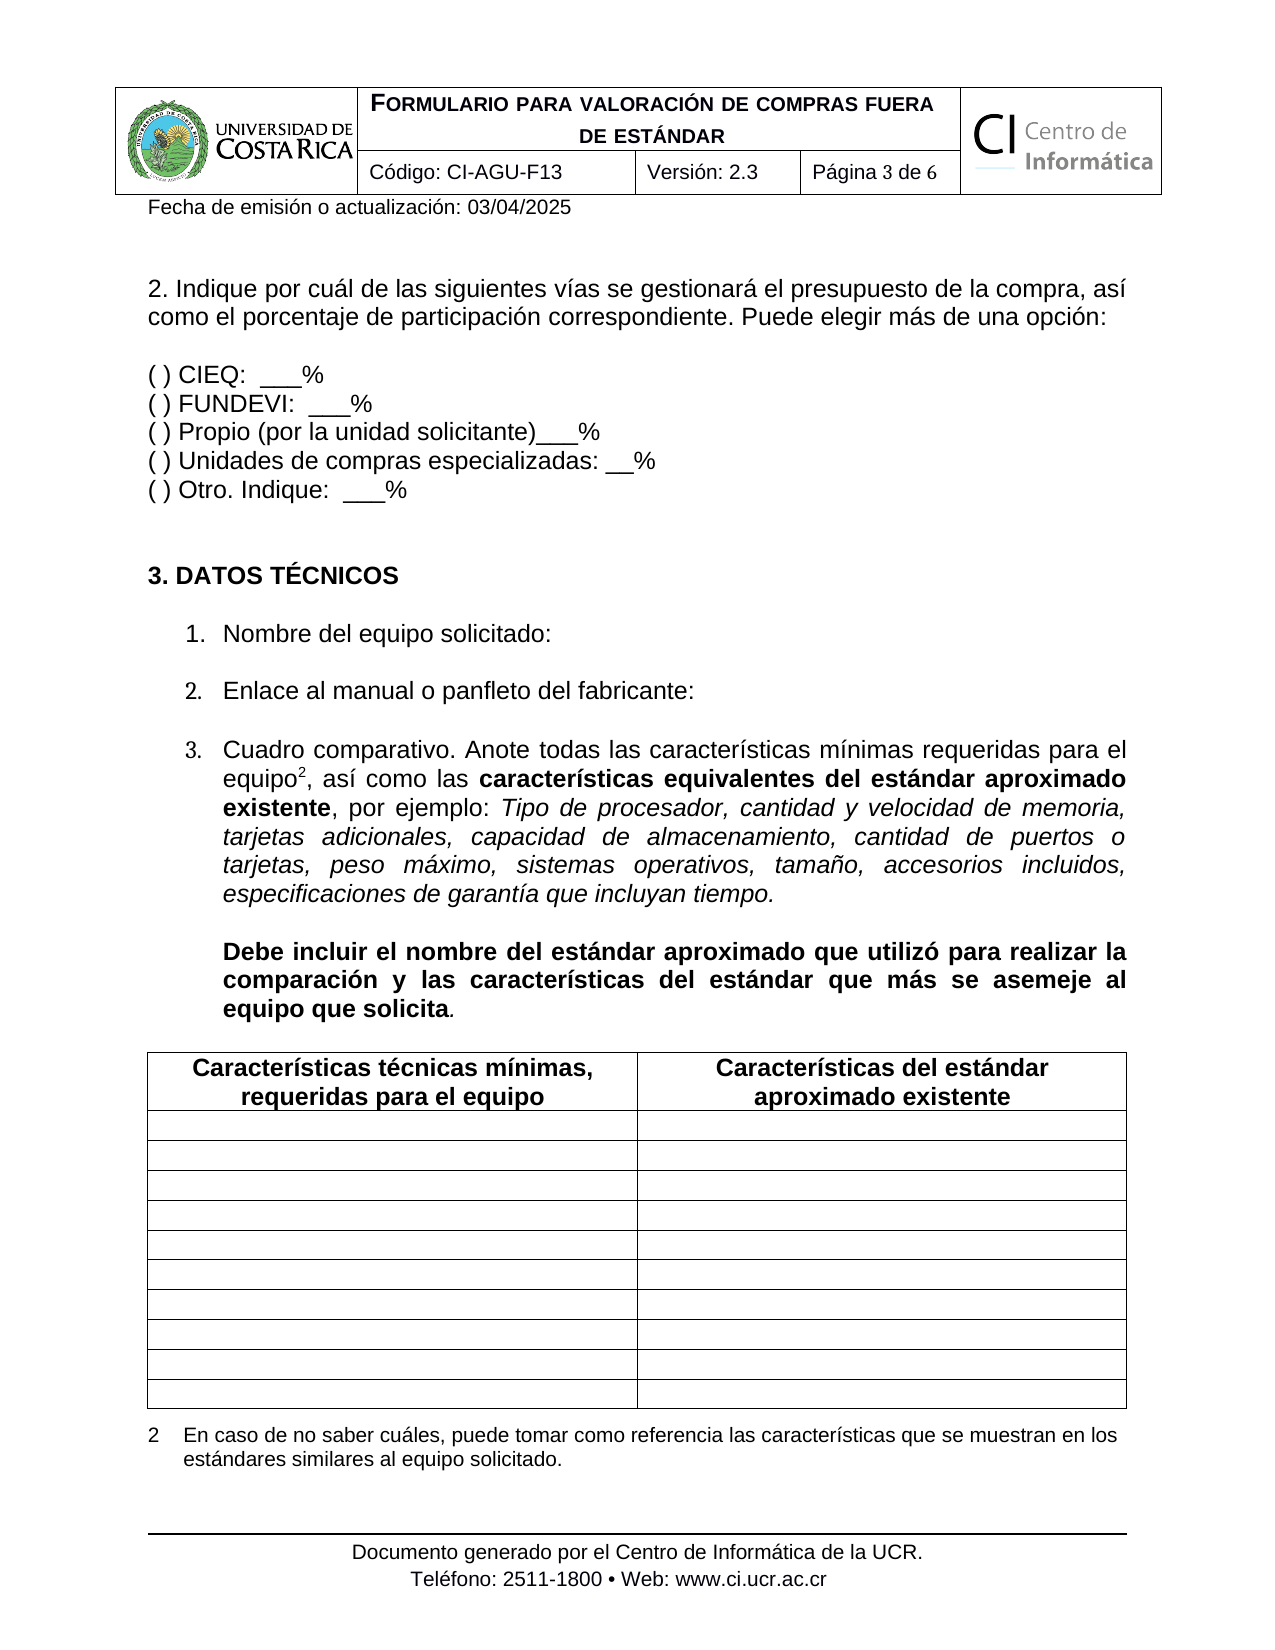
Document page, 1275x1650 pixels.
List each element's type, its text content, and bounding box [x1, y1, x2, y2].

table_header Características del estándar aproximado existente [638, 1053, 1126, 1110]
table_cell [148, 1141, 637, 1170]
list Cuadro comparativo. Anote todas las características mínimas requeridas para el equipo, así como las características equivalentes del estándar aproximado existente, por ejemplo: Tipo de procesador, cantidad y velocidad de memoria, tarjetas adicionales, capacidad de almacenamiento, cantidad de puertos o tarjetas, peso máximo, sistemas operativos, tamaño, accesorios incluidos, especificaciones de garantía que incluyan tiempo. [185, 734, 1127, 908]
table_cell [148, 1260, 637, 1289]
table_cell [148, 1201, 637, 1229]
table_cell [638, 1380, 1126, 1408]
list Nombre del equipo solicitado: [185, 619, 1127, 647]
text ( ) FUNDEVI: ___% [148, 389, 1127, 417]
table_cell [638, 1231, 1126, 1259]
text ( ) CIEQ: ___% [148, 360, 1127, 389]
picture [972, 105, 1154, 176]
table_cell [638, 1350, 1126, 1378]
table_cell [148, 1380, 637, 1408]
picture [127, 99, 353, 182]
table_cell [638, 1201, 1126, 1229]
text Debe incluir el nombre del estándar aproximado que utilizó para realizar la comparación y las características del estándar que más se asemeje al equipo que solicita. [223, 937, 1127, 1023]
table_cell [638, 1171, 1126, 1200]
table_cell [148, 1290, 637, 1319]
table_cell [148, 1171, 637, 1200]
table_cell [638, 1141, 1126, 1170]
table_cell [638, 1260, 1126, 1289]
table_header Características técnicas mínimas, requeridas para el equipo [148, 1053, 637, 1110]
table_cell [638, 1320, 1126, 1349]
table_cell [148, 1231, 637, 1259]
list Enlace al manual o panfleto del fabricante: [185, 676, 1127, 706]
text 2. Indique por cuál de las siguientes vías se gestionará el presupuesto de la compra, así como el porcentaje de participación correspondiente. Puede elegir más de una opción: [148, 274, 1127, 331]
text 3. DATOS TÉCNICOS [148, 561, 1127, 590]
table_cell [148, 1350, 637, 1378]
table_cell [148, 1111, 637, 1140]
table_cell [148, 1320, 637, 1349]
text ( ) Unidades de compras especializadas: __% [148, 446, 1127, 475]
table_cell [638, 1290, 1126, 1319]
table_cell [638, 1111, 1126, 1140]
text ( ) Otro. Indique: ___% [148, 475, 1127, 504]
text ( ) Propio (por la unidad solicitante)___% [148, 417, 1127, 446]
list En caso de no saber cuáles, puede tomar como referencia las características que se muestran en los estándares similares al equipo solicitado. [148, 1423, 1127, 1471]
